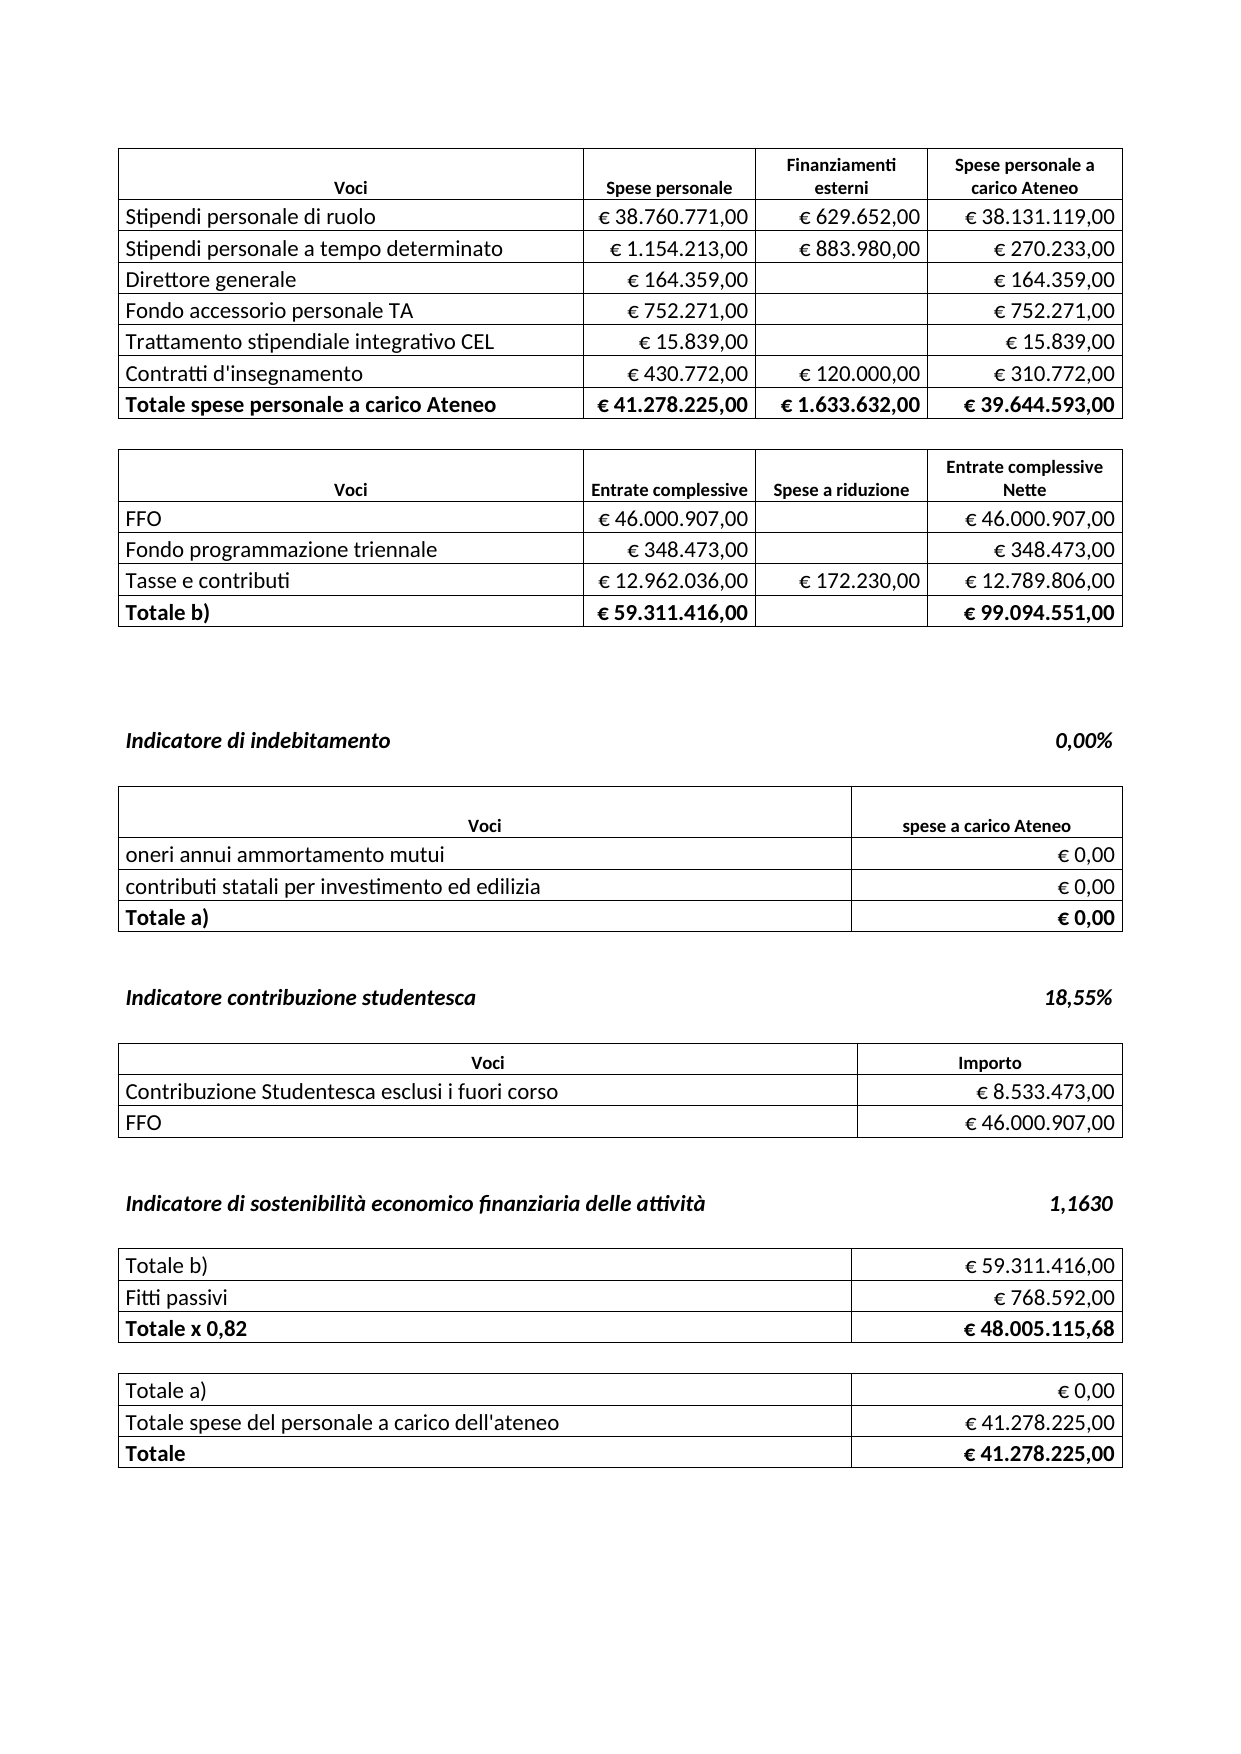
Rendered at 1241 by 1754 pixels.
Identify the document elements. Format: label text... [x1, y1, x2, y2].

table_cell Fondo accessorio personale TA [119, 294, 583, 324]
table_cell Entrate complessive Nette [928, 450, 1122, 501]
table_cell € 59.311.416,00 [584, 596, 755, 626]
table_cell Tasse e contributi [119, 564, 583, 594]
table_cell [927, 419, 1122, 449]
table_cell € 0,00 [852, 838, 1122, 868]
table_cell € 768.592,00 [852, 1281, 1122, 1311]
table_header 18,55% [858, 980, 1122, 1012]
table_cell € 8.533.473,00 [858, 1075, 1122, 1105]
table_cell [851, 1217, 1122, 1248]
table_cell Spese personale [584, 149, 755, 199]
table_cell Stipendi personale a tempo determinato [119, 231, 583, 262]
table_cell [118, 1343, 851, 1373]
table_cell € 59.311.416,00 [852, 1249, 1122, 1279]
table_cell [755, 419, 927, 449]
table_cell Finanziamenti esterni [756, 149, 927, 199]
table_cell € 41.278.225,00 [852, 1437, 1122, 1467]
table_cell € 41.278.225,00 [852, 1406, 1122, 1436]
table_cell Voci [119, 1044, 857, 1074]
table_cell Direttore generale [119, 263, 583, 293]
table_cell € 752.271,00 [928, 294, 1122, 324]
table_header Indicatore contribuzione studentesca [118, 980, 858, 1012]
table_cell € 348.473,00 [928, 533, 1122, 563]
table_cell € 270.233,00 [928, 231, 1122, 262]
table_header Indicatore di sostenibilità economico finanziaria delle attività [118, 1186, 851, 1217]
table_cell Importo [858, 1044, 1122, 1074]
table_cell [858, 1012, 1122, 1043]
table_cell Totale [119, 1437, 851, 1467]
table_cell [583, 419, 755, 449]
table_cell [756, 294, 927, 324]
table_cell Spese a riduzione [756, 450, 927, 501]
table_cell [851, 755, 1122, 786]
table_cell Spese personale a carico Ateneo [928, 149, 1122, 199]
table_cell € 38.760.771,00 [584, 200, 755, 230]
table_cell Contribuzione Studentesca esclusi i fuori corso [119, 1075, 857, 1105]
table_cell Fitti passivi [119, 1281, 851, 1311]
table_cell Voci [119, 149, 583, 199]
table_cell € 883.980,00 [756, 231, 927, 262]
table_cell € 0,00 [852, 1374, 1122, 1404]
table_cell € 752.271,00 [584, 294, 755, 324]
table_cell [118, 1012, 858, 1043]
table_cell Contratti d'insegnamento [119, 356, 583, 387]
table_cell € 0,00 [852, 901, 1122, 931]
table_cell [118, 1217, 851, 1248]
table_cell € 120.000,00 [756, 356, 927, 387]
table_cell Totale spese personale a carico Ateneo [119, 388, 583, 418]
table_cell [756, 263, 927, 293]
table_cell € 46.000.907,00 [928, 502, 1122, 532]
table_cell € 15.839,00 [928, 325, 1122, 355]
table_header 1,1630 [851, 1186, 1122, 1217]
table_cell [118, 419, 583, 449]
table_cell FFO [119, 502, 583, 532]
table_cell € 39.644.593,00 [928, 388, 1122, 418]
table_cell [756, 325, 927, 355]
table_cell [756, 502, 927, 532]
table_cell € 0,00 [852, 870, 1122, 900]
table_cell [756, 533, 927, 563]
table_cell [756, 596, 927, 626]
table_cell Voci [119, 450, 583, 501]
table_header Indicatore di indebitamento [118, 723, 851, 754]
table_cell [118, 755, 851, 786]
table_cell Totale b) [119, 1249, 851, 1279]
table_cell € 12.789.806,00 [928, 564, 1122, 594]
table_cell € 629.652,00 [756, 200, 927, 230]
table_cell contributi statali per investimento ed edilizia [119, 870, 851, 900]
table_cell € 12.962.036,00 [584, 564, 755, 594]
table_cell € 172.230,00 [756, 564, 927, 594]
table_cell € 1.633.632,00 [756, 388, 927, 418]
table_cell € 15.839,00 [584, 325, 755, 355]
table_header 0,00% [851, 723, 1122, 754]
table_cell Totale b) [119, 596, 583, 626]
table_cell € 164.359,00 [584, 263, 755, 293]
table_cell oneri annui ammortamento mutui [119, 838, 851, 868]
table_cell [851, 1343, 1122, 1373]
table_cell Totale a) [119, 1374, 851, 1404]
table_cell € 41.278.225,00 [584, 388, 755, 418]
table_cell Totale spese del personale a carico dell'ateneo [119, 1406, 851, 1436]
table_cell Trattamento stipendiale integrativo CEL [119, 325, 583, 355]
table_cell € 1.154.213,00 [584, 231, 755, 262]
table_cell Totale x 0,82 [119, 1312, 851, 1342]
table_cell spese a carico Ateneo [852, 787, 1122, 837]
table_cell Entrate complessive [584, 450, 755, 501]
table_cell Fondo programmazione triennale [119, 533, 583, 563]
table_cell FFO [119, 1106, 857, 1137]
table_cell € 48.005.115,68 [852, 1312, 1122, 1342]
table_cell € 99.094.551,00 [928, 596, 1122, 626]
table_cell Stipendi personale di ruolo [119, 200, 583, 230]
table_cell € 430.772,00 [584, 356, 755, 387]
table_cell Totale a) [119, 901, 851, 931]
table_cell € 46.000.907,00 [858, 1106, 1122, 1137]
table_cell € 348.473,00 [584, 533, 755, 563]
table_cell Voci [119, 787, 851, 837]
table_cell € 164.359,00 [928, 263, 1122, 293]
table_cell € 38.131.119,00 [928, 200, 1122, 230]
table_cell € 46.000.907,00 [584, 502, 755, 532]
table_cell € 310.772,00 [928, 356, 1122, 387]
